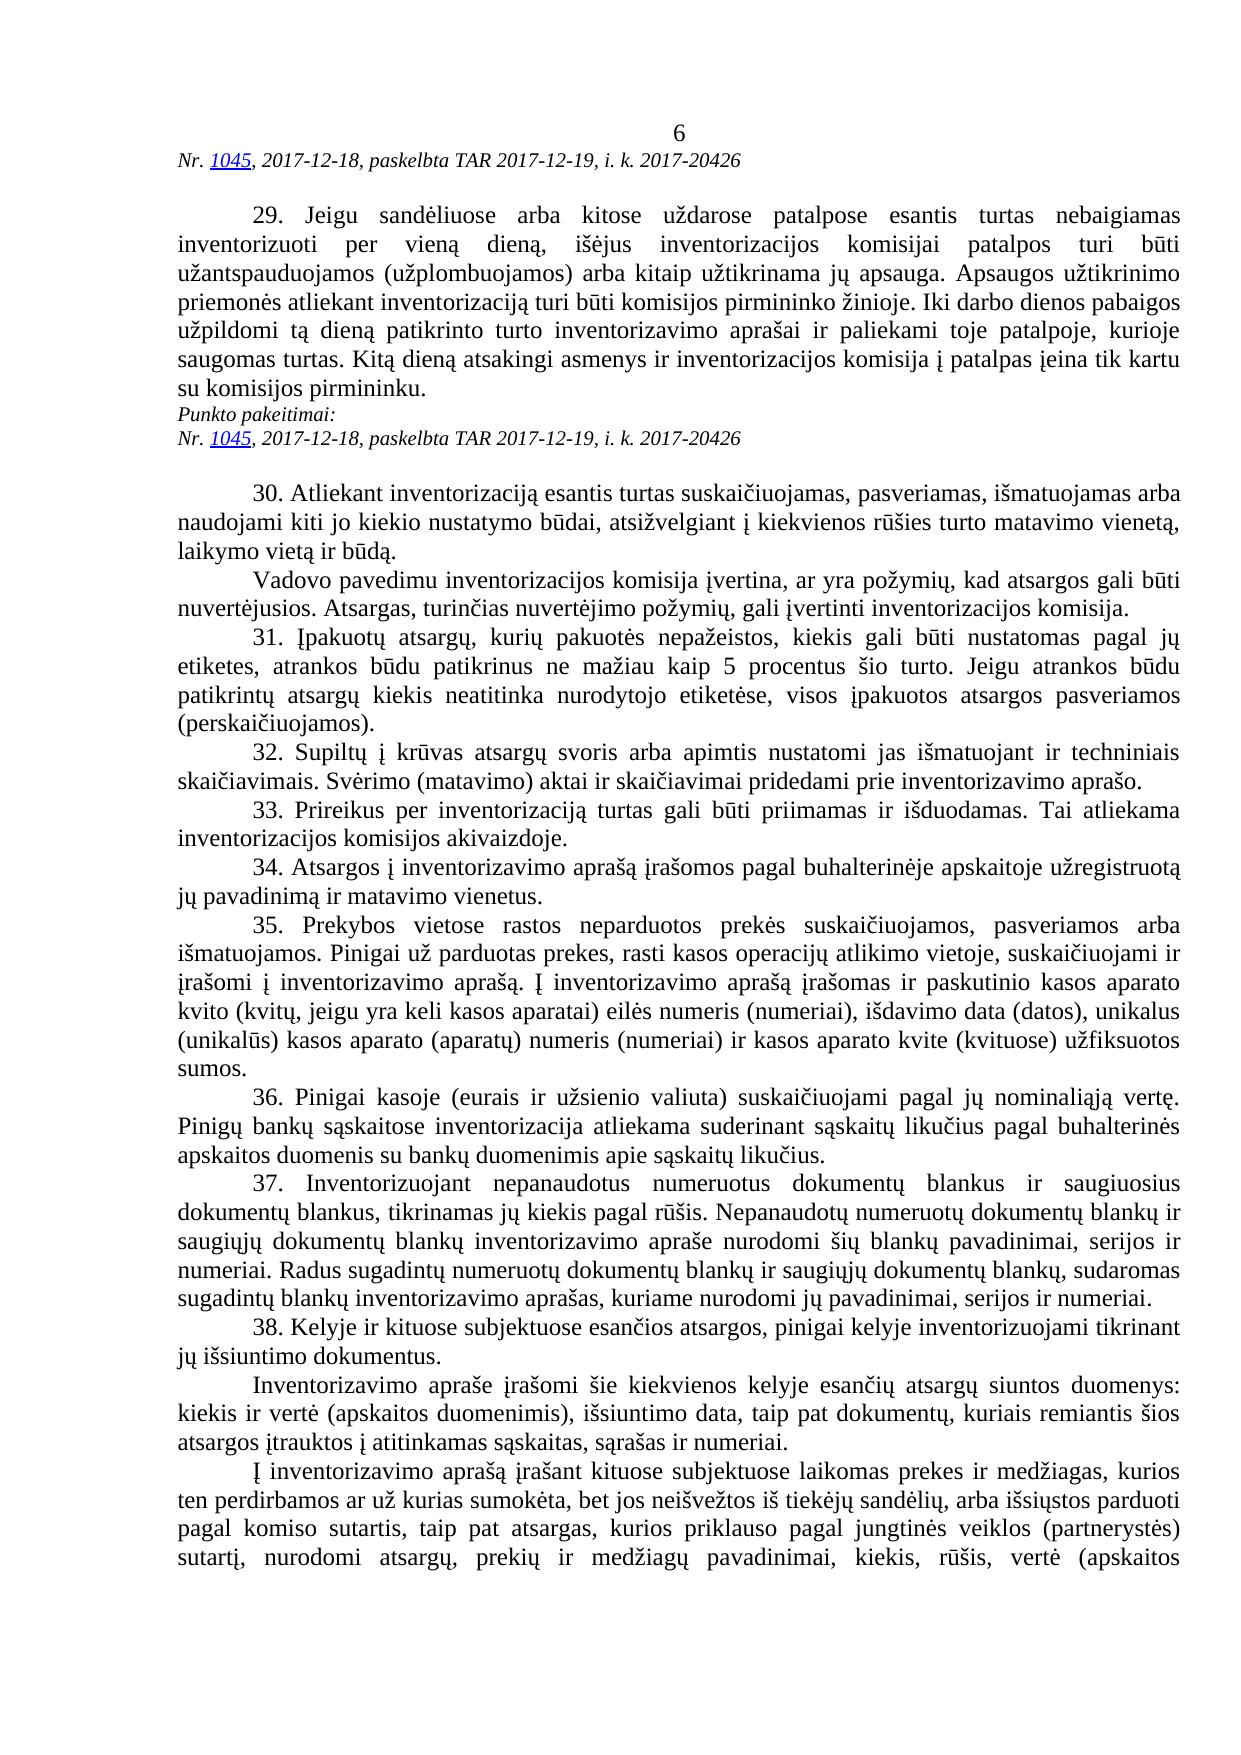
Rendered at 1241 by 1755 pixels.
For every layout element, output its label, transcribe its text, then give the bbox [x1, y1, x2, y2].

text Inventorizavimo apraše įrašomi šie kiekvienos kelyje esančių atsargų siuntos duomenys: kiekis ir vertė (apskaitos duomenimis), išsiuntimo data, taip pat dokumentų, kuriais remiantis šios atsargos įtrauktos į atitinkamas sąskaitas, sąrašas ir numeriai. [177, 1370, 1181, 1456]
text 35. Prekybos vietose rastos neparduotos prekės suskaičiuojamos, pasveriamos arba išmatuojamos. Pinigai už parduotas prekes, rasti kasos operacijų atlikimo vietoje, suskaičiuojami ir įrašomi į inventorizavimo aprašą. Į inventorizavimo aprašą įrašomas ir paskutinio kasos aparato kvito (kvitų, jeigu yra keli kasos aparatai) eilės numeris (numeriai), išdavimo data (datos), unikalus (unikalūs) kasos aparato (aparatų) numeris (numeriai) ir kasos aparato kvite (kvituose) užfiksuotos sumos. [177, 910, 1181, 1082]
text 32. Supiltų į krūvas atsargų svoris arba apimtis nustatomi jas išmatuojant ir techniniais skaičiavimais. Svėrimo (matavimo) aktai ir skaičiavimai pridedami prie inventorizavimo aprašo. [177, 737, 1181, 795]
text Į inventorizavimo aprašą įrašant kituose subjektuose laikomas prekes ir medžiagas, kurios ten perdirbamos ar už kurias sumokėta, bet jos neišvežtos iš tiekėjų sandėlių, arba išsiųstos parduoti pagal komiso sutartis, taip pat atsargas, kurios priklauso pagal jungtinės veiklos (partnerystės) sutartį, nurodomi atsargų, prekių ir medžiagų pavadinimai, kiekis, rūšis, vertė (apskaitos [177, 1456, 1181, 1571]
text 38. Kelyje ir kituose subjektuose esančios atsargos, pinigai kelyje inventorizuojami tikrinant jų išsiuntimo dokumentus. [177, 1312, 1181, 1370]
text 29. Jeigu sandėliuose arba kitose uždarose patalpose esantis turtas nebaigiamas inventorizuoti per vieną dieną, išėjus inventorizacijos komisijai patalpos turi būti užantspauduojamos (užplombuojamos) arba kitaip užtikrinama jų apsauga. Apsaugos užtikrinimo priemonės atliekant inventorizaciją turi būti komisijos pirmininko žinioje. Iki darbo dienos pabaigos užpildomi tą dieną patikrinto turto inventorizavimo aprašai ir paliekami toje patalpoje, kurioje saugomas turtas. Kitą dieną atsakingi asmenys ir inventorizacijos komisija į patalpas įeina tik kartu su komisijos pirmininku. [177, 200, 1181, 402]
text 34. Atsargos į inventorizavimo aprašą įrašomos pagal buhalterinėje apskaitoje užregistruotą jų pavadinimą ir matavimo vienetus. [177, 852, 1181, 910]
text Nr. 1045, 2017-12-18, paskelbta TAR 2017-12-19, i. k. 2017-20426 [177, 426, 1181, 450]
text Nr. 1045, 2017-12-18, paskelbta TAR 2017-12-19, i. k. 2017-20426 [177, 148, 1181, 172]
text 31. Įpakuotų atsargų, kurių pakuotės nepažeistos, kiekis gali būti nustatomas pagal jų etiketes, atrankos būdu patikrinus ne mažiau kaip 5 procentus šio turto. Jeigu atrankos būdu patikrintų atsargų kiekis neatitinka nurodytojo etiketėse, visos įpakuotos atsargos pasveriamos (perskaičiuojamos). [177, 622, 1181, 737]
text 36. Pinigai kasoje (eurais ir užsienio valiuta) suskaičiuojami pagal jų nominaliąją vertę. Pinigų bankų sąskaitose inventorizacija atliekama suderinant sąskaitų likučius pagal buhalterinės apskaitos duomenis su bankų duomenimis apie sąskaitų likučius. [177, 1082, 1181, 1168]
text Vadovo pavedimu inventorizacijos komisija įvertina, ar yra požymių, kad atsargos gali būti nuvertėjusios. Atsargas, turinčias nuvertėjimo požymių, gali įvertinti inventorizacijos komisija. [177, 565, 1181, 622]
text 37. Inventorizuojant nepanaudotus numeruotus dokumentų blankus ir saugiuosius dokumentų blankus, tikrinamas jų kiekis pagal rūšis. Nepanaudotų numeruotų dokumentų blankų ir saugiųjų dokumentų blankų inventorizavimo apraše nurodomi šių blankų pavadinimai, serijos ir numeriai. Radus sugadintų numeruotų dokumentų blankų ir saugiųjų dokumentų blankų, sudaromas sugadintų blankų inventorizavimo aprašas, kuriame nurodomi jų pavadinimai, serijos ir numeriai. [177, 1168, 1181, 1312]
text 33. Prireikus per inventorizaciją turtas gali būti priimamas ir išduodamas. Tai atliekama inventorizacijos komisijos akivaizdoje. [177, 795, 1181, 852]
text Punkto pakeitimai: [177, 402, 1181, 426]
text 30. Atliekant inventorizaciją esantis turtas suskaičiuojamas, pasveriamas, išmatuojamas arba naudojami kiti jo kiekio nustatymo būdai, atsižvelgiant į kiekvienos rūšies turto matavimo vienetą, laikymo vietą ir būdą. [177, 478, 1181, 565]
